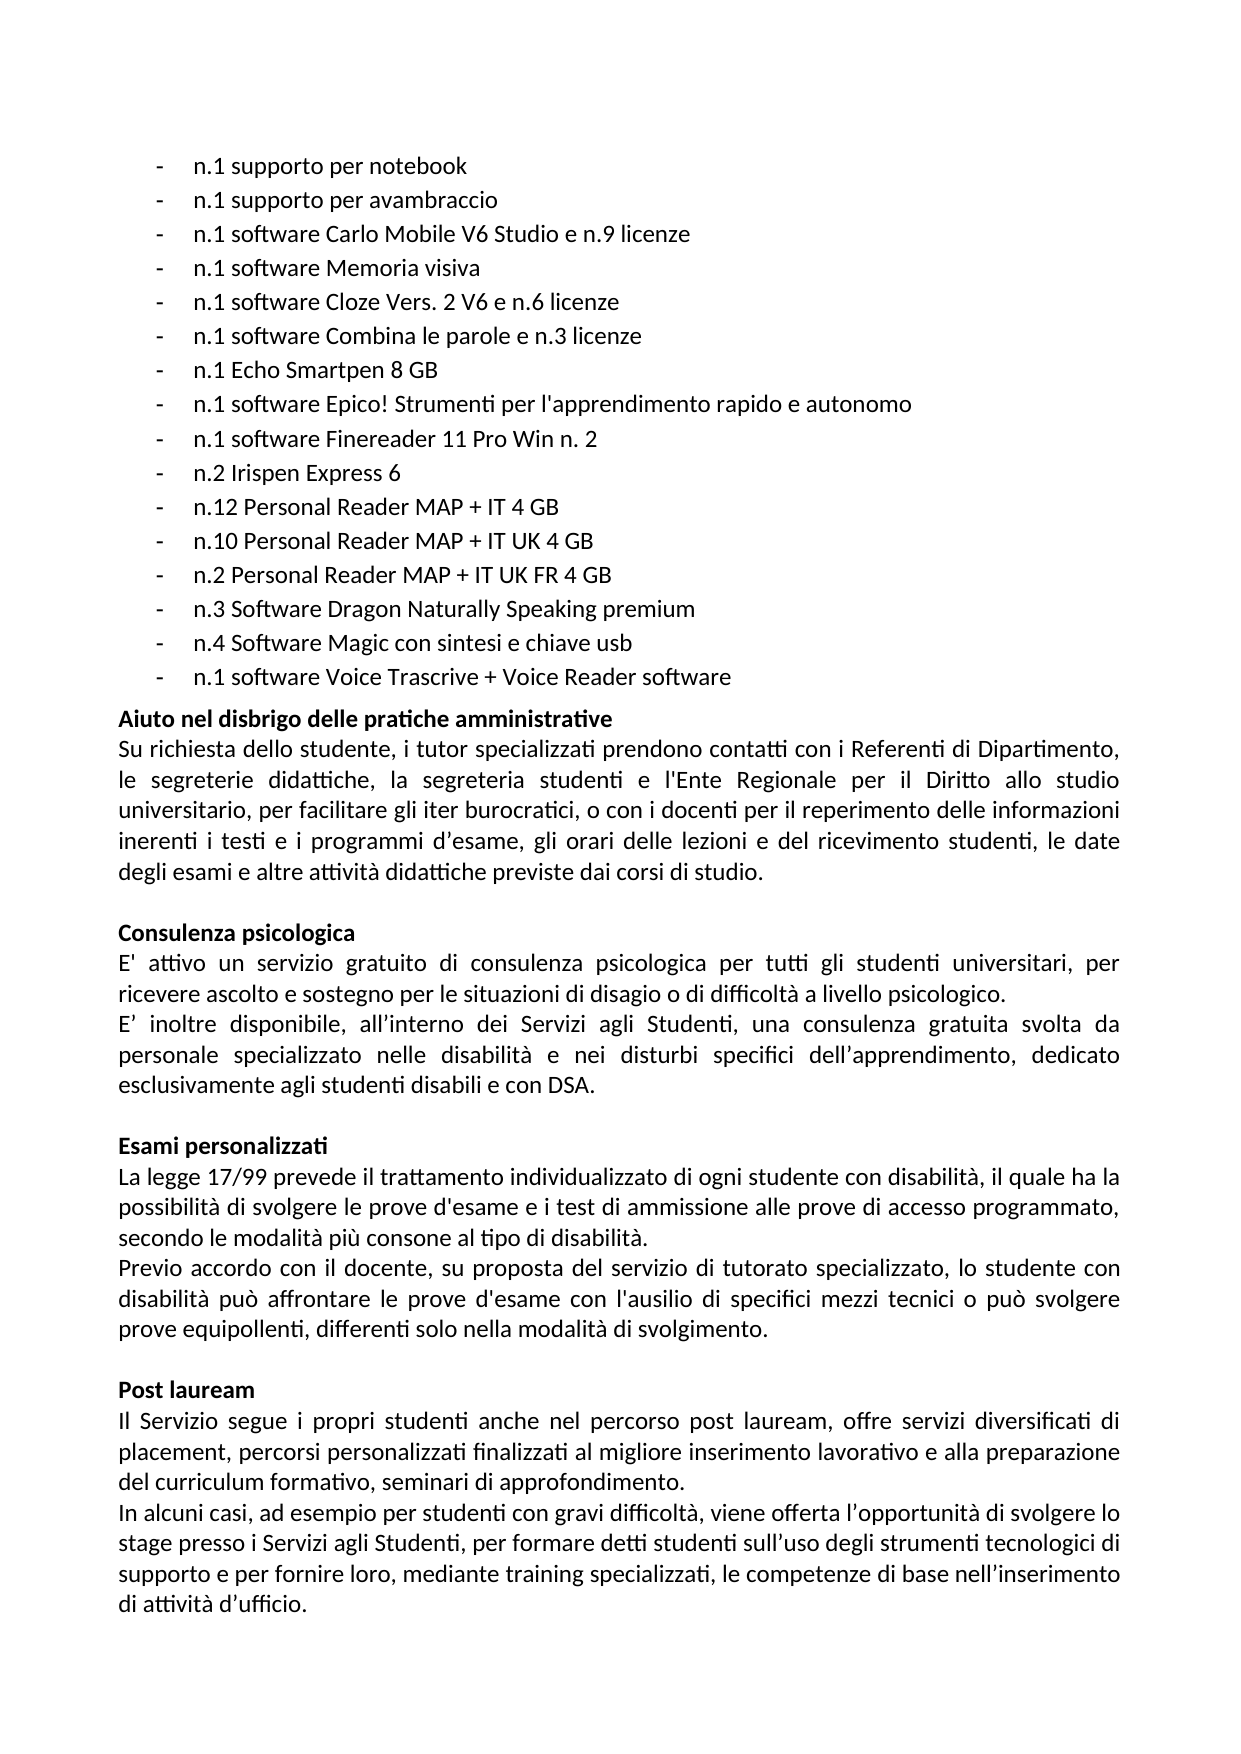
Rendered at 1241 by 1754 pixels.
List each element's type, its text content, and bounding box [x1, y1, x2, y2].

text E' attivo un servizio gratuito di consulenza psicologica per tutti gli studenti universitari, per ricevere ascolto e sostegno per le situazioni di disagio o di difficoltà a livello psicologico. [118, 947, 1122, 1008]
list n.12 Personal Reader MAP + IT 4 GB [156, 488, 1122, 522]
list n.2 Irispen Express 6 [156, 454, 1122, 488]
text Previo accordo con il docente, su proposta del servizio di tutorato specializzato, lo studente con disabilità può affrontare le prove d'esame con l'ausilio di specifici mezzi tecnici o può svolgere prove equipollenti, differenti solo nella modalità di svolgimento. [118, 1252, 1122, 1344]
list n.1 software Combina le parole e n.3 licenze [156, 318, 1122, 352]
text La legge 17/99 prevede il trattamento individualizzato di ogni studente con disabilità, il quale ha la possibilità di svolgere le prove d'esame e i test di ammissione alle prove di accesso programmato, secondo le modalità più consone al tipo di disabilità. [118, 1161, 1122, 1252]
text Aiuto nel disbrigo delle pratiche amministrative [118, 703, 1122, 734]
text In alcuni casi, ad esempio per studenti con gravi difficoltà, viene offerta l’opportunità di svolgere lo stage presso i Servizi agli Studenti, per formare detti studenti sull’uso degli strumenti tecnologici di supporto e per fornire loro, mediante training specializzati, le competenze di base nell’inserimento di attività d’ufficio. [118, 1497, 1122, 1619]
list n.1 software Cloze Vers. 2 V6 e n.6 licenze [156, 284, 1122, 318]
text Il Servizio segue i propri studenti anche nel percorso post lauream, offre servizi diversificati di placement, percorsi personalizzati finalizzati al migliore inserimento lavorativo e alla preparazione del curriculum formativo, seminari di approfondimento. [118, 1405, 1122, 1497]
list n.1 software Voice Trascrive + Voice Reader software [156, 659, 1122, 693]
list n.1 supporto per avambraccio [156, 182, 1122, 216]
list n.3 Software Dragon Naturally Speaking premium [156, 591, 1122, 624]
list n.1 Echo Smartpen 8 GB [156, 352, 1122, 386]
list n.1 supporto per notebook [156, 148, 1122, 182]
text Post lauream [118, 1374, 1122, 1405]
list n.10 Personal Reader MAP + IT UK 4 GB [156, 522, 1122, 556]
text Consulenza psicologica [118, 917, 1122, 947]
list n.1 software Finereader 11 Pro Win n. 2 [156, 420, 1122, 454]
text E’ inoltre disponibile, all’interno dei Servizi agli Studenti, una consulenza gratuita svolta da personale specializzato nelle disabilità e nei disturbi specifici dell’apprendimento, dedicato esclusivamente agli studenti disabili e con DSA. [118, 1008, 1122, 1100]
list n.1 software Memoria visiva [156, 250, 1122, 284]
text Su richiesta dello studente, i tutor specializzati prendono contatti con i Referenti di Dipartimento, le segreterie didattiche, la segreteria studenti e l'Ente Regionale per il Diritto allo studio universitario, per facilitare gli iter burocratici, o con i docenti per il reperimento delle informazioni inerenti i testi e i programmi d’esame, gli orari delle lezioni e del ricevimento studenti, le date degli esami e altre attività didattiche previste dai corsi di studio. [118, 734, 1122, 886]
text Esami personalizzati [118, 1130, 1122, 1161]
list n.1 software Carlo Mobile V6 Studio e n.9 licenze [156, 216, 1122, 250]
list n.1 software Epico! Strumenti per l'apprendimento rapido e autonomo [156, 386, 1122, 420]
list n.2 Personal Reader MAP + IT UK FR 4 GB [156, 556, 1122, 591]
list n.4 Software Magic con sintesi e chiave usb [156, 624, 1122, 659]
